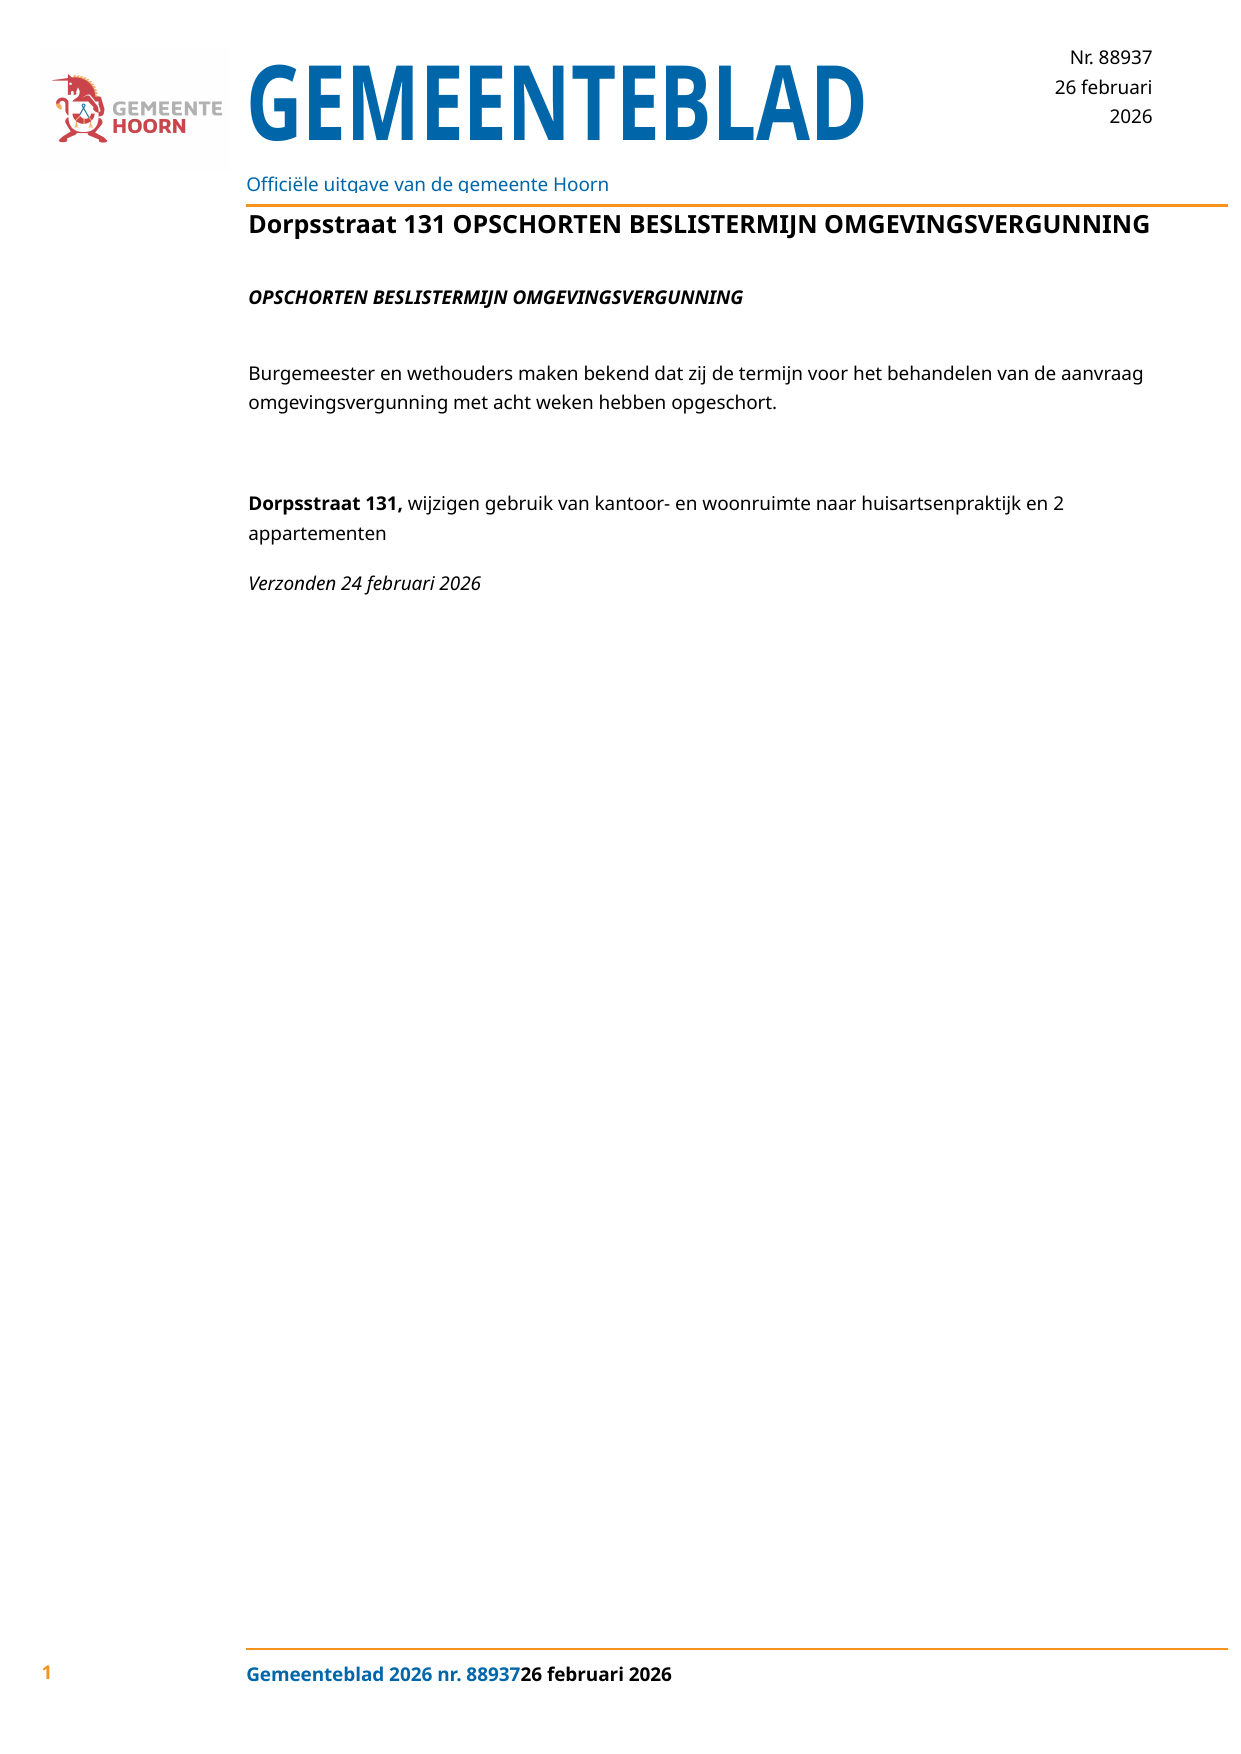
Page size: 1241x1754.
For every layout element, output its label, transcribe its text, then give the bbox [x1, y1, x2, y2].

text OPSCHORTEN BESLISTERMIJN OMGEVINGSVERGUNNING [248, 284, 1152, 309]
text Dorpsstraat 131 OPSCHORTEN BESLISTERMIJN OMGEVINGSVERGUNNING [248, 207, 1152, 241]
picture [41, 47, 231, 172]
text Verzonden 24 februari 2026 [248, 570, 1152, 596]
text Burgemeester en wethouders maken bekend dat zij de termijn voor het behandelen van de aanvraag omgevingsvergunning met acht weken hebben opgeschort. [248, 360, 1152, 415]
text Dorpsstraat 131, wijzigen gebruik van kantoor- en woonruimte naar huisartsenpraktijk en 2 appartementen [248, 490, 1152, 546]
